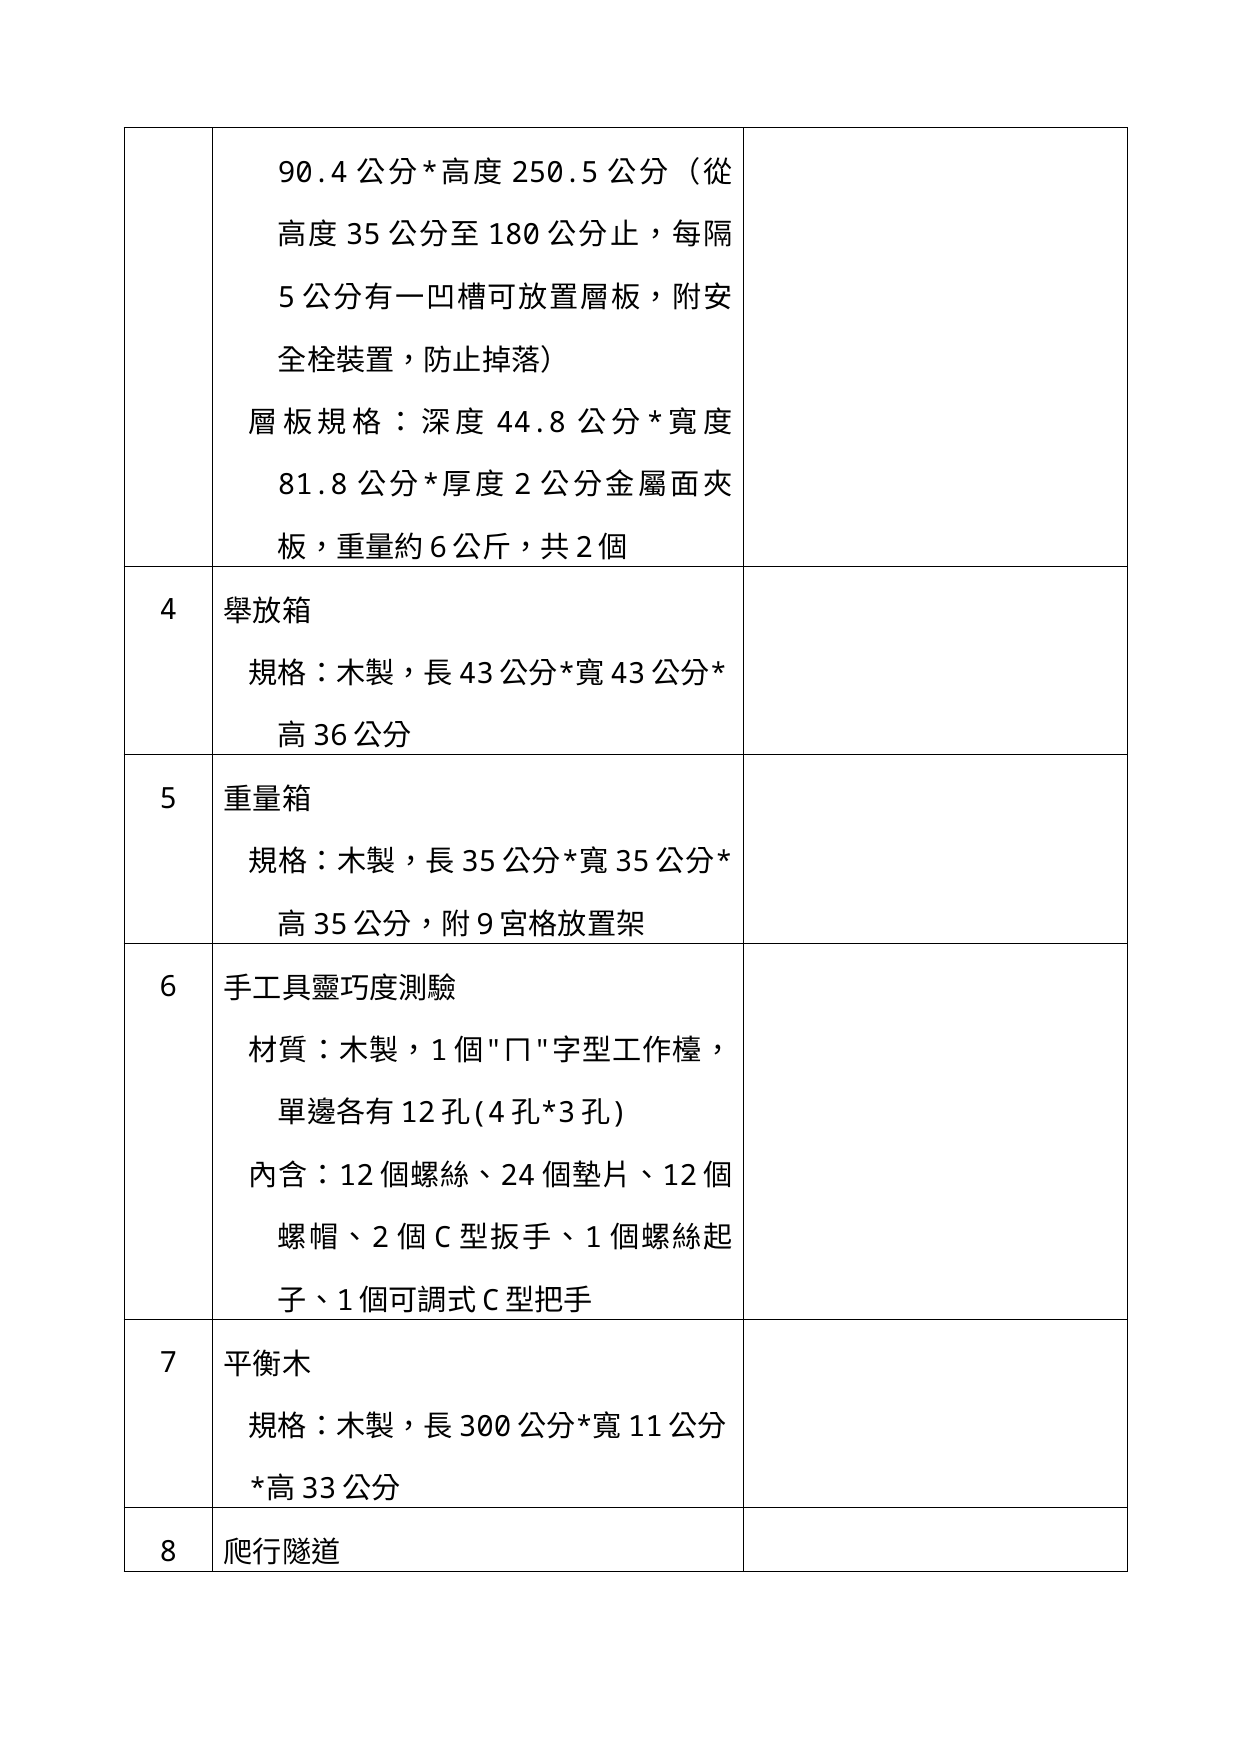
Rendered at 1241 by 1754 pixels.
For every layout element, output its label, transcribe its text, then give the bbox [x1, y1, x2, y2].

table_cell 4 [125, 567, 212, 754]
table_cell [125, 128, 212, 566]
table_cell [744, 1508, 1127, 1571]
table_cell 舉放箱 規格：木製，長43公分*寬43公分*高36公分 [213, 567, 743, 754]
table_cell 重量箱 規格：木製，長35公分*寬35公分*高35公分，附9宮格放置架 [213, 755, 743, 943]
table_cell 手工具靈巧度測驗 材質：木製，1個"ㄇ"字型工作檯，單邊各有12孔(4孔*3孔) 內含：12個螺絲、24個墊片、12個螺帽、2個C型扳手、1個螺絲起子、1個可調式C型把手 [213, 944, 743, 1319]
table_cell 90.4公分*高度250.5公分（從高度35公分至180公分止，每隔5公分有一凹槽可放置層板，附安全栓裝置，防止掉落） 層板規格：深度44.8公分*寬度81.8公分*厚度2公分金屬面夾板，重量約6公斤，共2個 [213, 128, 743, 566]
table_cell [744, 128, 1127, 566]
table_cell [744, 1320, 1127, 1507]
table_cell 8 [125, 1508, 212, 1571]
table_cell 平衡木 規格：木製，長300公分*寬11公分*高33公分 [213, 1320, 743, 1507]
table_cell 爬行隧道 [213, 1508, 743, 1571]
table_cell 7 [125, 1320, 212, 1507]
table_cell 6 [125, 944, 212, 1319]
table_cell [744, 755, 1127, 943]
table_cell [744, 567, 1127, 754]
table_cell 5 [125, 755, 212, 943]
table_cell [744, 944, 1127, 1319]
